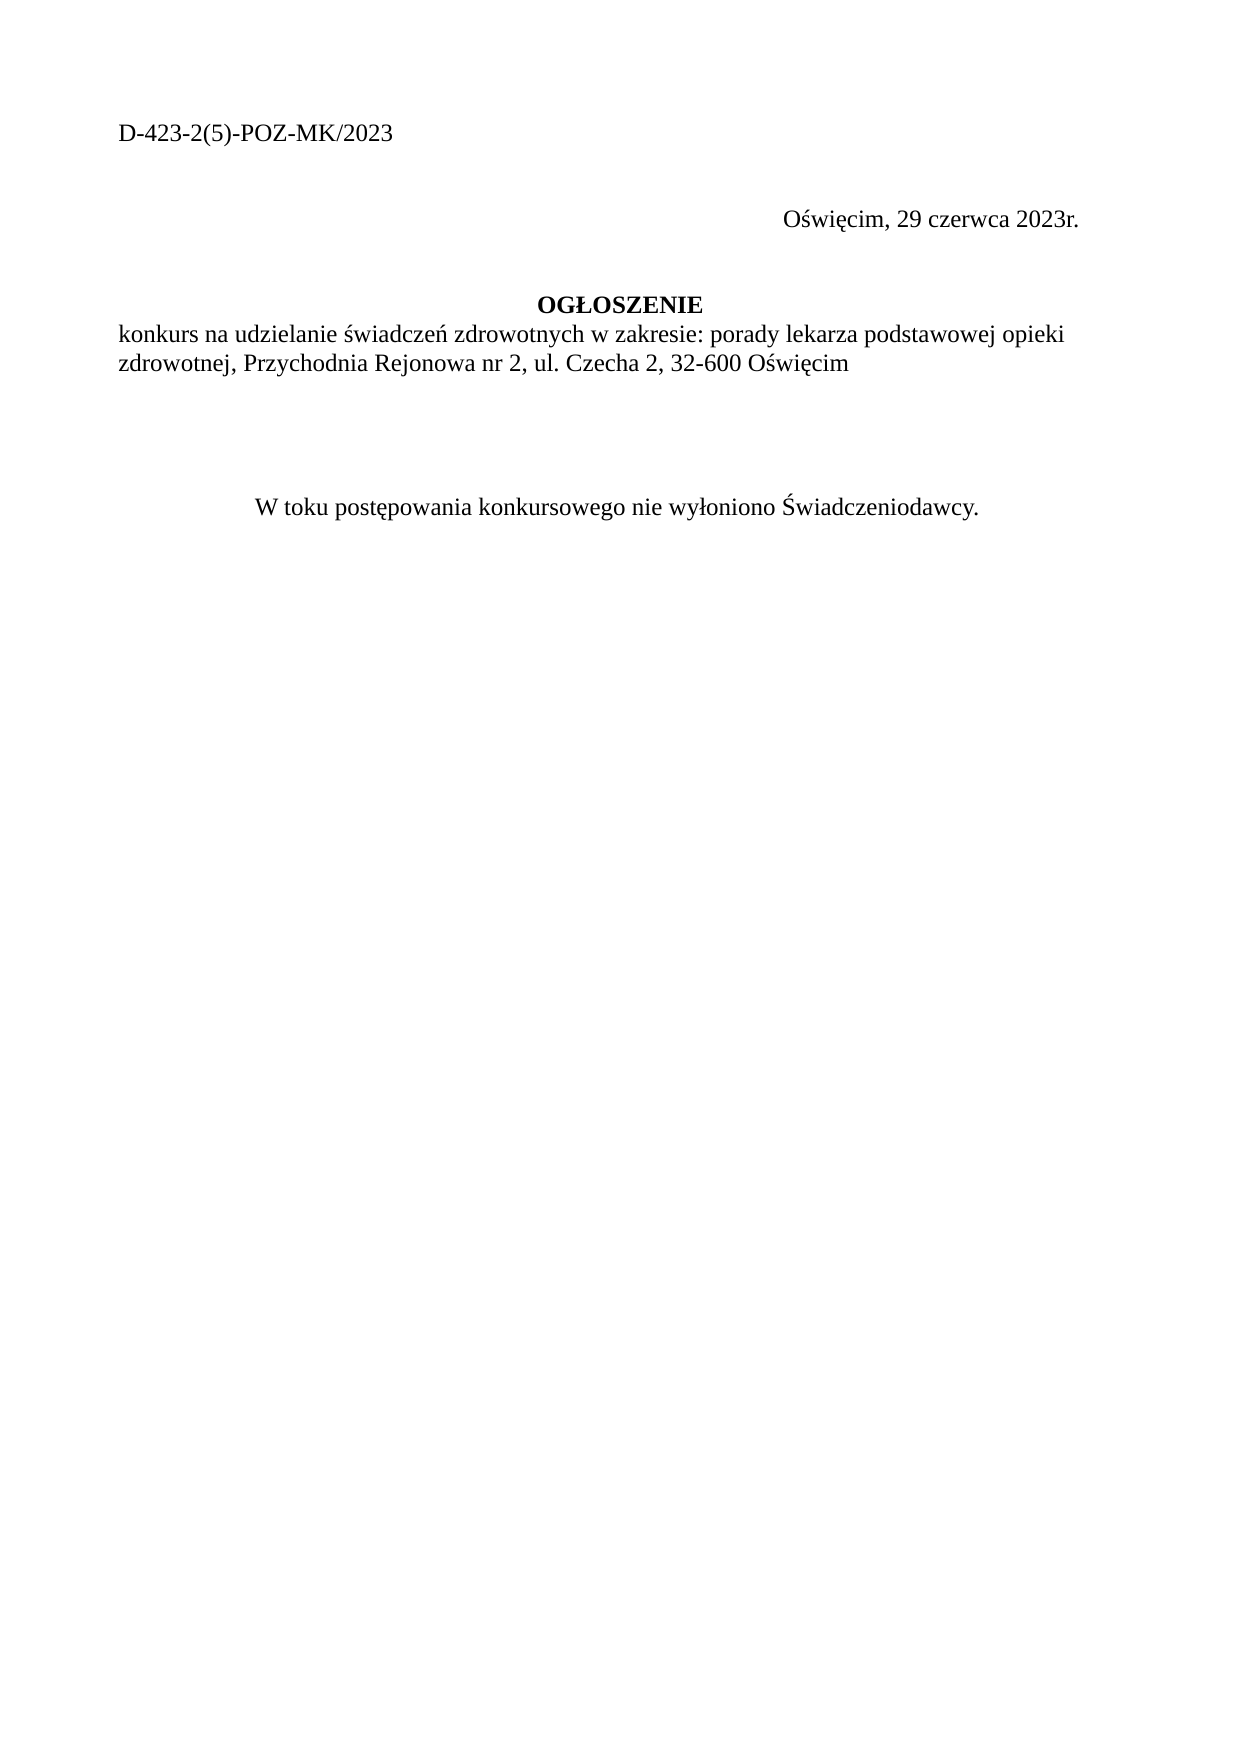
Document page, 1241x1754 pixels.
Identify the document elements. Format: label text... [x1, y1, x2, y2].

text konkurs na udzielanie świadczeń zdrowotnych w zakresie: porady lekarza podstawowej opieki zdrowotnej, Przychodnia Rejonowa nr 2, ul. Czecha 2, 32-600 Oświęcim [118, 319, 1122, 377]
text D-423-2(5)-POZ-MK/2023 [118, 118, 1122, 147]
text OGŁOSZENIE [118, 291, 1122, 319]
text W toku postępowania konkursowego nie wyłoniono Świadczeniodawcy. [118, 492, 1122, 521]
text Oświęcim, 29 czerwca 2023r. [118, 204, 1122, 233]
